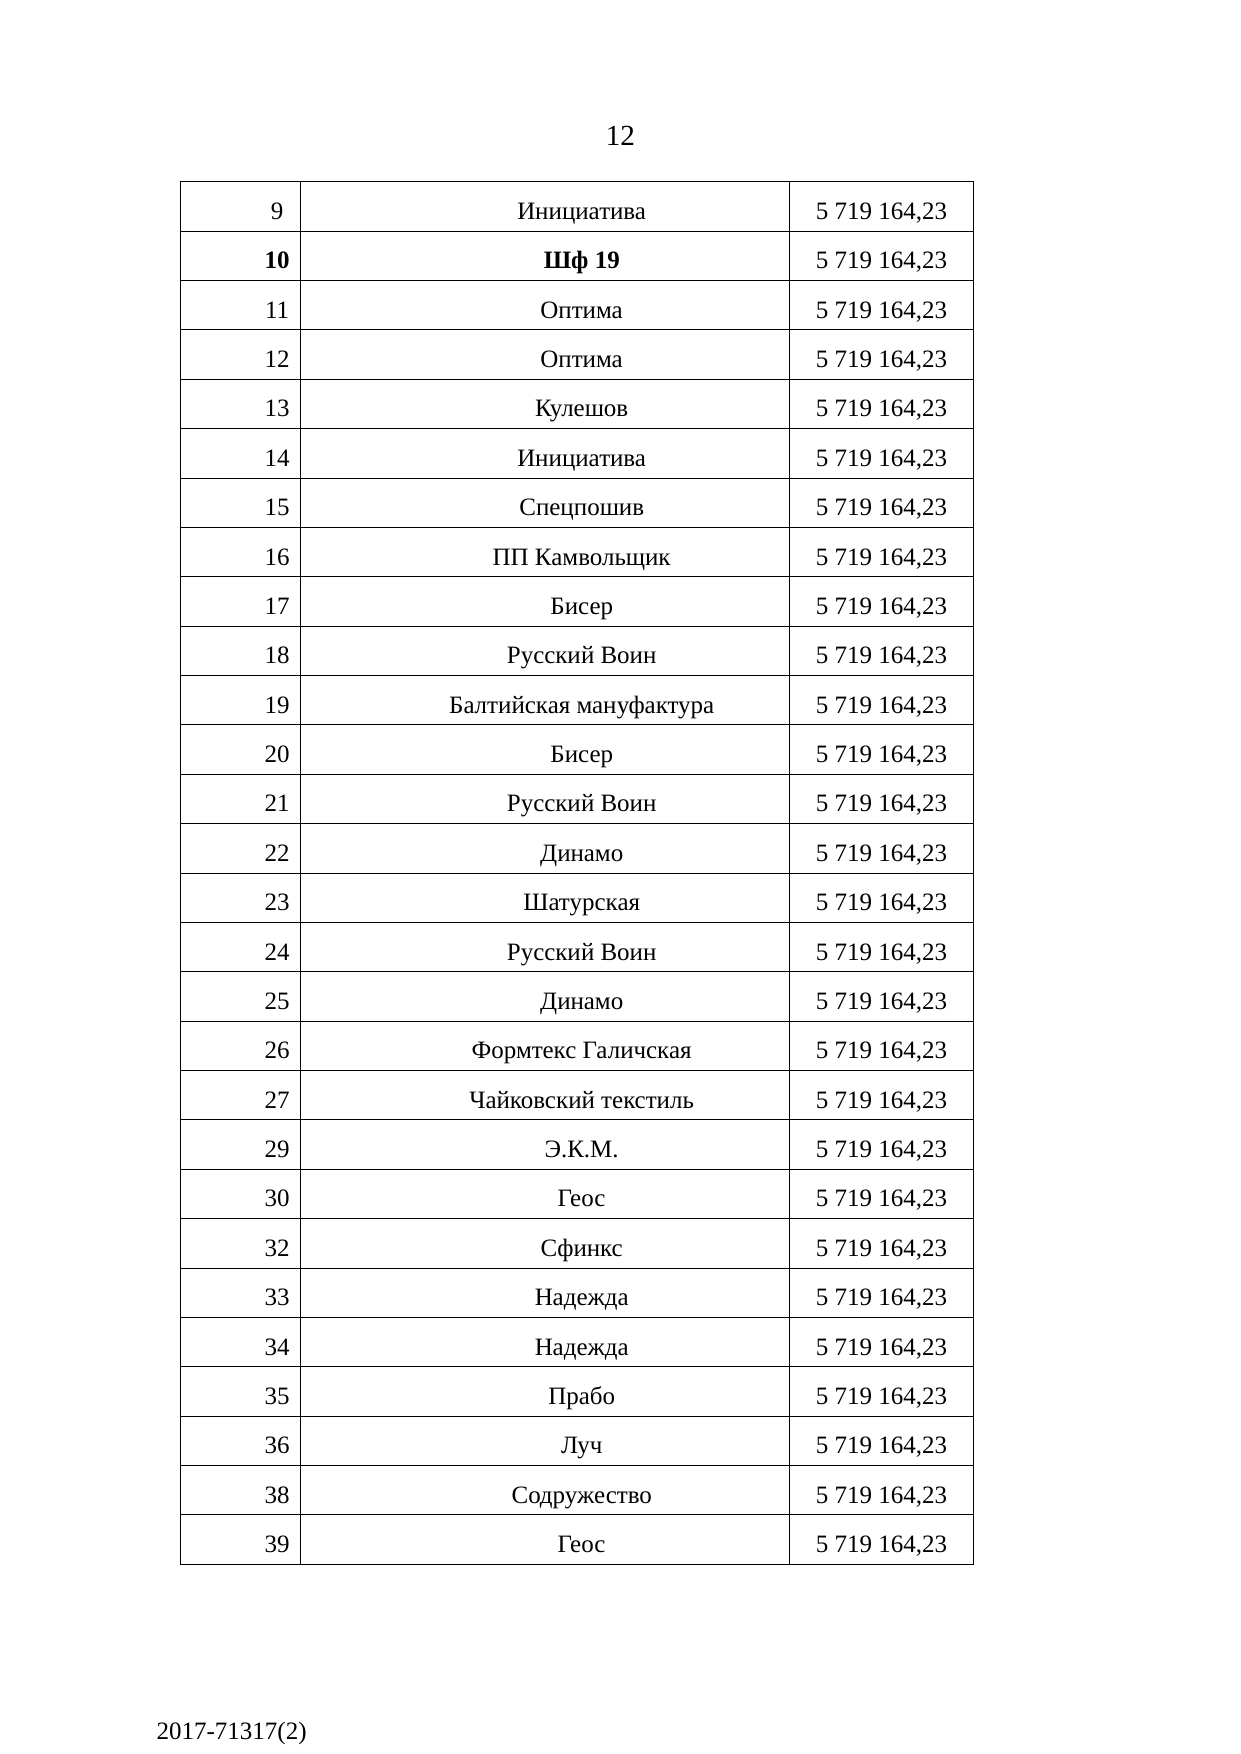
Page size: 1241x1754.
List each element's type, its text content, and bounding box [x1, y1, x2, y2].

table_cell 5 719 164,23 [790, 1466, 973, 1514]
table_cell Оптима [301, 281, 789, 329]
table_cell Прабо [301, 1367, 789, 1416]
table_cell 5 719 164,23 [790, 627, 973, 675]
table_cell Чайковский текстиль [301, 1071, 789, 1119]
table_cell 27 [181, 1071, 300, 1119]
table_cell 5 719 164,23 [790, 380, 973, 428]
table_cell 5 719 164,23 [790, 824, 973, 872]
table_cell 35 [181, 1367, 300, 1416]
table_cell 21 [181, 775, 300, 823]
table_cell 30 [181, 1170, 300, 1218]
table_cell 13 [181, 380, 300, 428]
table_cell 18 [181, 627, 300, 675]
table_cell 23 [181, 874, 300, 922]
table_cell 5 719 164,23 [790, 1515, 973, 1564]
table_cell 39 [181, 1515, 300, 1564]
table_cell 29 [181, 1120, 300, 1169]
table_cell 34 [181, 1318, 300, 1366]
table_cell 5 719 164,23 [790, 281, 973, 329]
table_cell 5 719 164,23 [790, 528, 973, 576]
table_cell ПП Камвольщик [301, 528, 789, 576]
table_cell 32 [181, 1219, 300, 1267]
table_cell 5 719 164,23 [790, 874, 973, 922]
table_cell Сфинкс [301, 1219, 789, 1267]
table_cell Формтекс Галичская [301, 1022, 789, 1070]
table_cell Геос [301, 1515, 789, 1564]
table_cell 24 [181, 923, 300, 971]
table_cell Надежда [301, 1269, 789, 1317]
table_cell Луч [301, 1417, 789, 1465]
table_cell Балтийская мануфактура [301, 676, 789, 724]
table_cell Бисер [301, 725, 789, 774]
table_cell Русский Воин [301, 923, 789, 971]
table_cell Шф 19 [301, 232, 789, 280]
table_cell 5 719 164,23 [790, 1219, 973, 1267]
table_cell 16 [181, 528, 300, 576]
table_cell 36 [181, 1417, 300, 1465]
table_cell Содружество [301, 1466, 789, 1514]
table_cell 5 719 164,23 [790, 1269, 973, 1317]
table_cell 12 [181, 330, 300, 379]
table_cell 5 719 164,23 [790, 1367, 973, 1416]
table_cell Шатурская [301, 874, 789, 922]
table_cell 5 719 164,23 [790, 725, 973, 774]
table_cell 17 [181, 577, 300, 626]
table_cell 5 719 164,23 [790, 1318, 973, 1366]
table_cell 5 719 164,23 [790, 1022, 973, 1070]
table_cell 5 719 164,23 [790, 182, 973, 231]
table_cell 5 719 164,23 [790, 429, 973, 477]
table_cell Русский Воин [301, 627, 789, 675]
table_cell Кулешов [301, 380, 789, 428]
table_cell 5 719 164,23 [790, 676, 973, 724]
table_cell 9 [181, 182, 300, 231]
table_cell Оптима [301, 330, 789, 379]
table_cell 5 719 164,23 [790, 1071, 973, 1119]
table_cell Русский Воин [301, 775, 789, 823]
table_cell Надежда [301, 1318, 789, 1366]
table_cell Геос [301, 1170, 789, 1218]
table_cell Инициатива [301, 182, 789, 231]
table_cell 14 [181, 429, 300, 477]
table_cell 25 [181, 972, 300, 1021]
table_cell Динамо [301, 824, 789, 872]
table_cell 20 [181, 725, 300, 774]
table_cell 5 719 164,23 [790, 479, 973, 527]
table_cell 5 719 164,23 [790, 972, 973, 1021]
table_cell 11 [181, 281, 300, 329]
table_cell 5 719 164,23 [790, 577, 973, 626]
table_cell 5 719 164,23 [790, 330, 973, 379]
table_cell 38 [181, 1466, 300, 1514]
table_cell 33 [181, 1269, 300, 1317]
table_cell 5 719 164,23 [790, 1417, 973, 1465]
table_cell 5 719 164,23 [790, 1170, 973, 1218]
table_cell Инициатива [301, 429, 789, 477]
table_cell 26 [181, 1022, 300, 1070]
table_cell 5 719 164,23 [790, 775, 973, 823]
table_cell Бисер [301, 577, 789, 626]
table_cell 15 [181, 479, 300, 527]
table_cell 10 [181, 232, 300, 280]
table_cell 5 719 164,23 [790, 232, 973, 280]
table_cell 5 719 164,23 [790, 923, 973, 971]
table_cell 19 [181, 676, 300, 724]
table_cell Э.К.М. [301, 1120, 789, 1169]
table_cell Динамо [301, 972, 789, 1021]
table_cell Спецпошив [301, 479, 789, 527]
table_cell 5 719 164,23 [790, 1120, 973, 1169]
table_cell 22 [181, 824, 300, 872]
